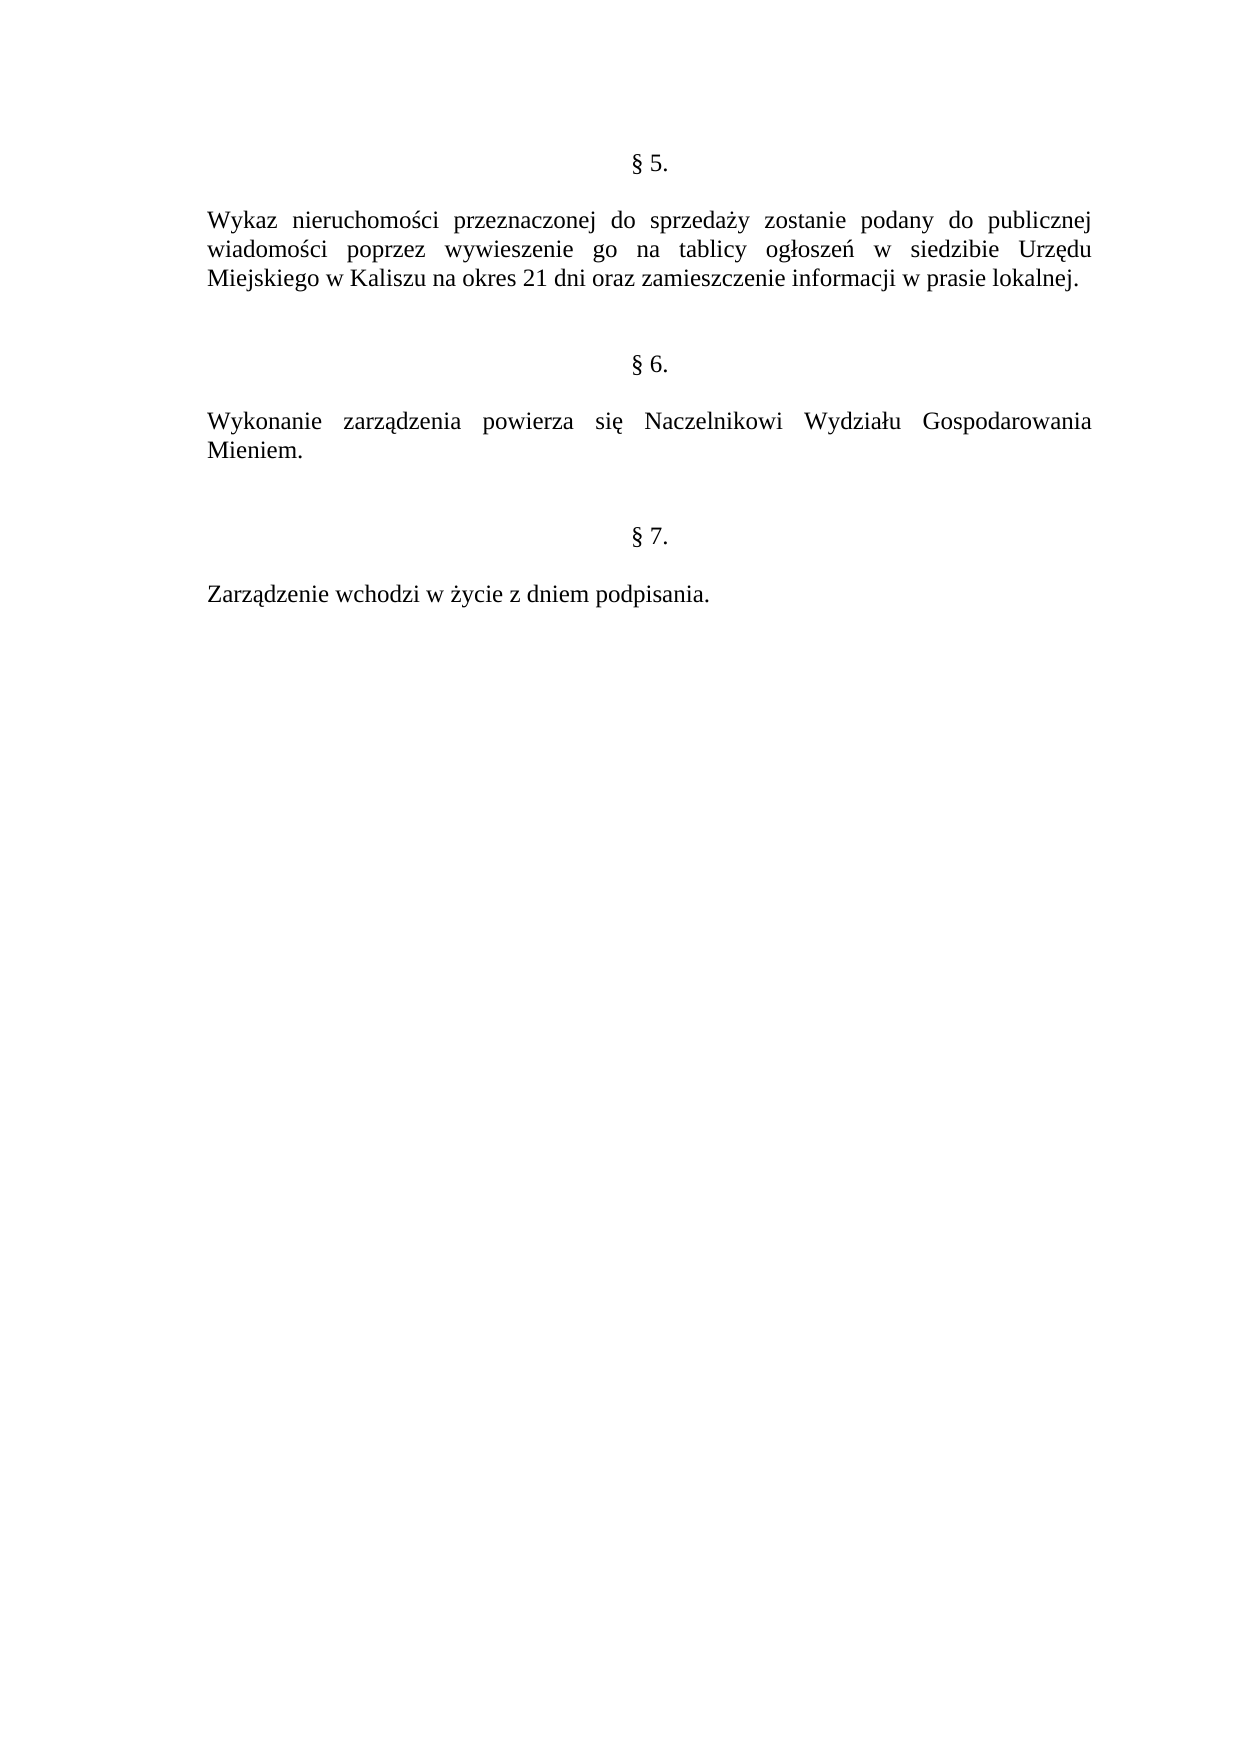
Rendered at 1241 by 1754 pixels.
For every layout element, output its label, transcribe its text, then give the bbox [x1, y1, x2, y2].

text Zarządzenie wchodzi w życie z dniem podpisania. [207, 579, 1092, 608]
text Wykaz nieruchomości przeznaczonej do sprzedaży zostanie podany do publicznej wiadomości poprzez wywieszenie go na tablicy ogłoszeń w siedzibie Urzędu Miejskiego w Kaliszu na okres 21 dni oraz zamieszczenie informacji w prasie lokalnej. [207, 205, 1092, 291]
text Wykonanie zarządzenia powierza się Naczelnikowi Wydziału Gospodarowania Mieniem. [207, 406, 1092, 464]
text § 7. [207, 521, 1092, 550]
text § 5. [207, 148, 1092, 176]
text § 6. [207, 349, 1092, 378]
